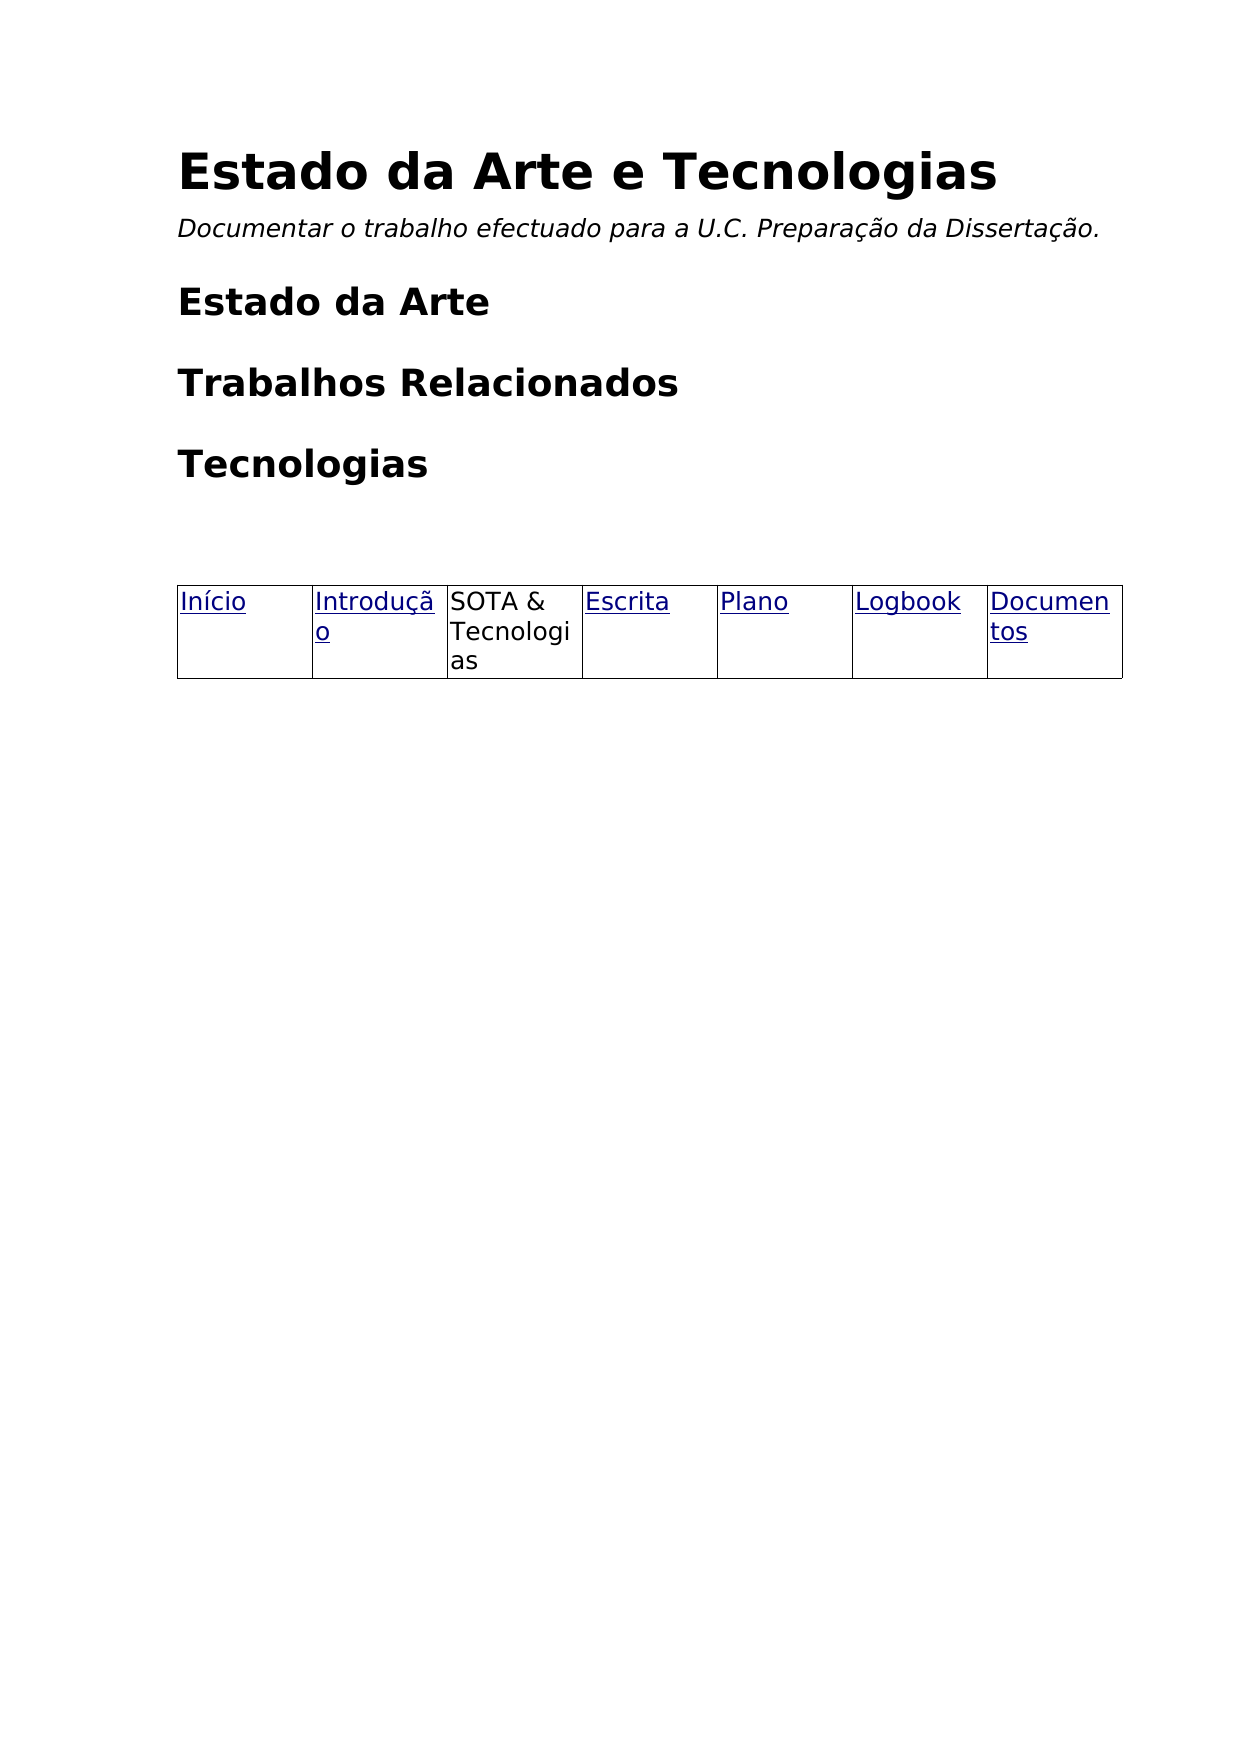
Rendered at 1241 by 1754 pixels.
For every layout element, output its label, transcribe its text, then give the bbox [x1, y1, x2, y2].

table_header Plano [718, 586, 852, 678]
table_header Escrita [583, 586, 717, 678]
subtitle Estado da Arte e Tecnologias [177, 143, 1122, 201]
text Documentar o trabalho efectuado para a U.C. Preparação da Dissertação. [177, 214, 1122, 243]
table_header Introdução [313, 586, 447, 678]
table_header Logbook [853, 586, 987, 678]
table_header SOTA & Tecnologias [448, 586, 582, 678]
subtitle Trabalhos Relacionados [177, 362, 1122, 405]
subtitle Tecnologias [177, 443, 1122, 486]
table_header Documentos [988, 586, 1122, 678]
subtitle Estado da Arte [177, 281, 1122, 324]
table_header Início [178, 586, 312, 678]
